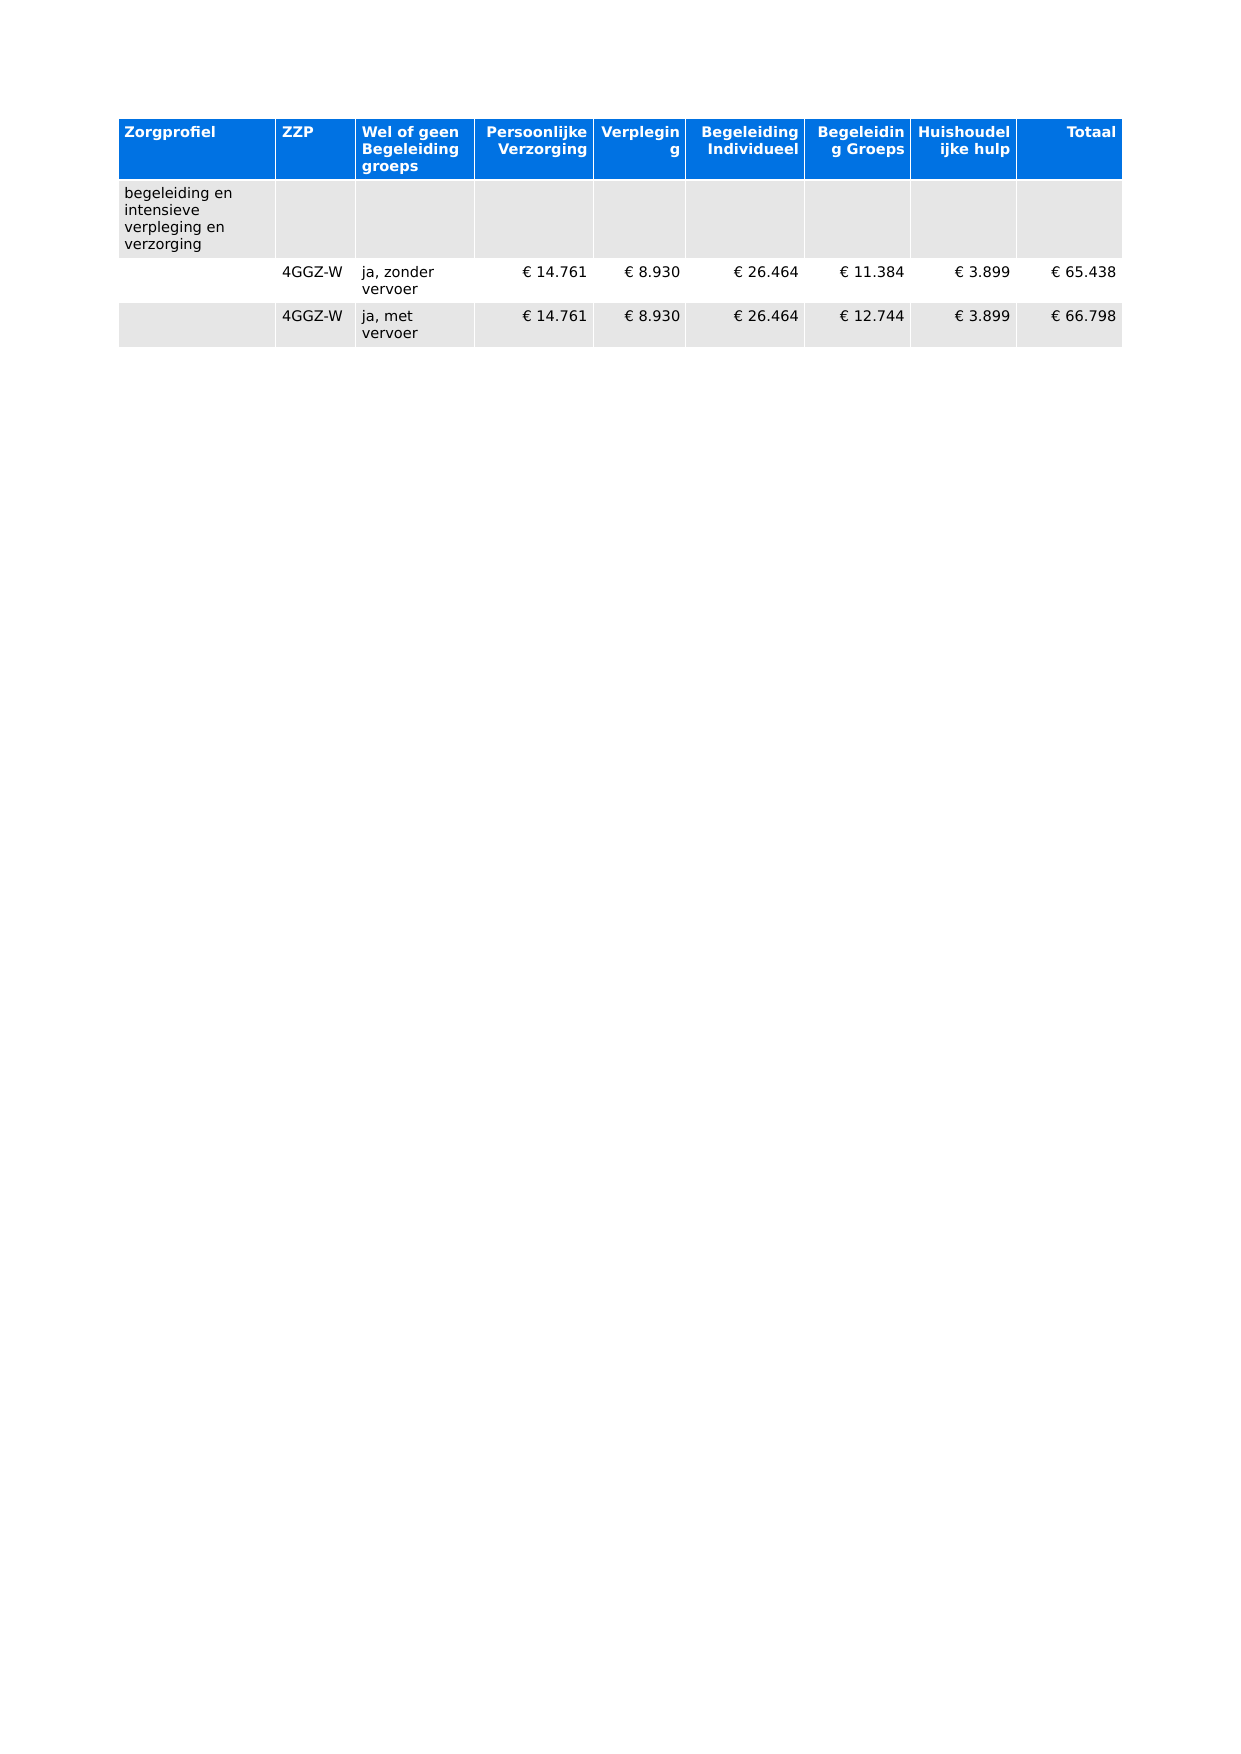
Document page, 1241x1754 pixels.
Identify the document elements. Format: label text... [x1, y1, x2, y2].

table_header Totaal [1017, 119, 1122, 179]
table_cell € 3.899 [911, 303, 1016, 347]
table_cell [1017, 181, 1122, 258]
table_cell € 26.464 [686, 259, 804, 302]
table_cell [805, 181, 910, 258]
table_cell € 14.761 [475, 303, 593, 347]
table_cell € 12.744 [805, 303, 910, 347]
table_cell 4GGZ-W [276, 259, 355, 302]
table_cell € 65.438 [1017, 259, 1122, 302]
table_cell € 66.798 [1017, 303, 1122, 347]
table_header Huishoudelijke hulp [911, 119, 1016, 179]
table_cell [356, 181, 474, 258]
table_cell 4GGZ-W [276, 303, 355, 347]
table_cell € 8.930 [594, 303, 685, 347]
table_cell [475, 181, 593, 258]
table_cell € 3.899 [911, 259, 1016, 302]
table_header Begeleiding Groeps [805, 119, 910, 179]
table_cell begeleiding en intensieve verpleging en verzorging [119, 181, 275, 258]
table_cell [911, 181, 1016, 258]
table_header Begeleiding Individueel [686, 119, 804, 179]
table_header ZZP [276, 119, 355, 179]
table_header Verpleging [594, 119, 685, 179]
table_cell € 26.464 [686, 303, 804, 347]
table_cell [686, 181, 804, 258]
table_cell € 11.384 [805, 259, 910, 302]
table_cell € 14.761 [475, 259, 593, 302]
table_cell ja, met vervoer [356, 303, 474, 347]
table_cell [276, 181, 355, 258]
table_header Wel of geen Begeleiding groeps [356, 119, 474, 179]
table_header Persoonlijke Verzorging [475, 119, 593, 179]
table_header Zorgprofiel [119, 119, 275, 179]
table_cell [119, 259, 275, 302]
table_cell ja, zonder vervoer [356, 259, 474, 302]
table_cell € 8.930 [594, 259, 685, 302]
table_cell [594, 181, 685, 258]
table_cell [119, 303, 275, 347]
